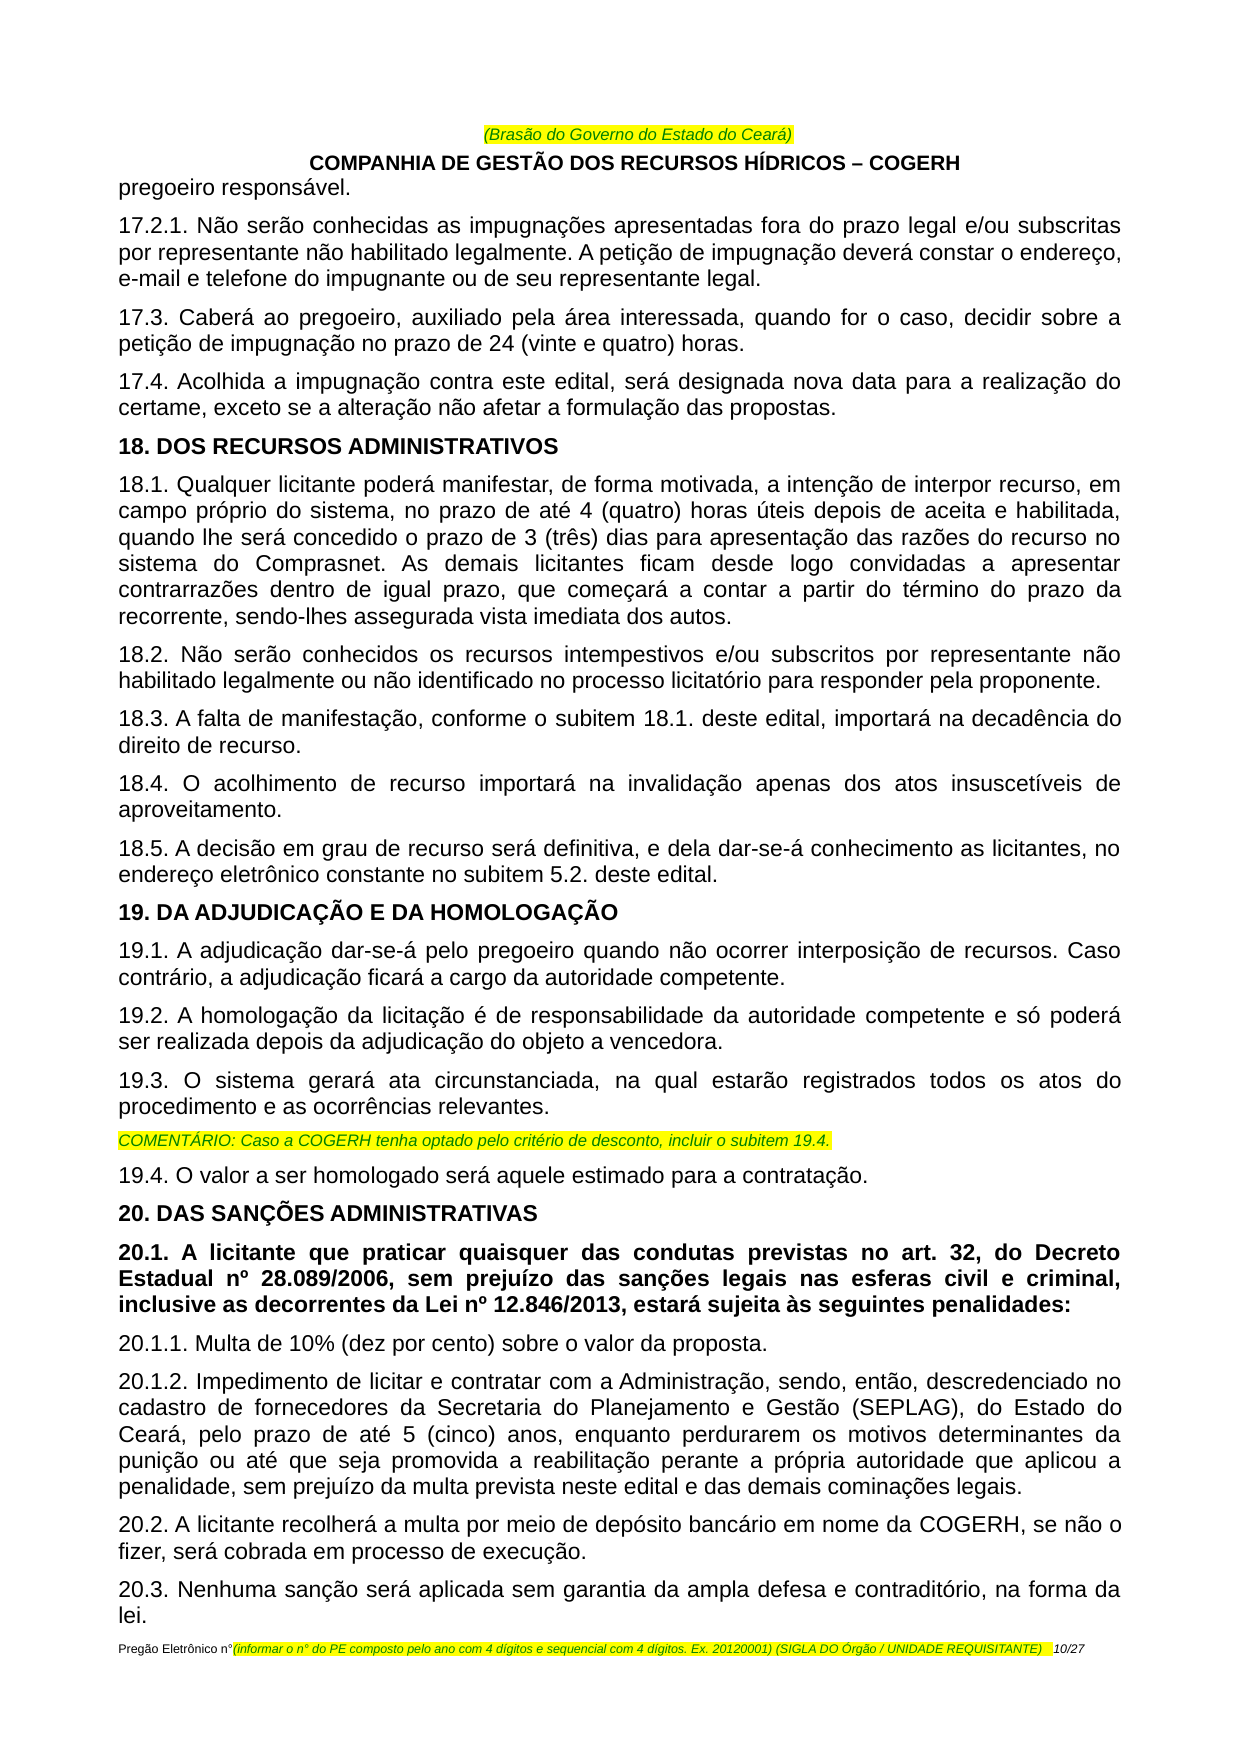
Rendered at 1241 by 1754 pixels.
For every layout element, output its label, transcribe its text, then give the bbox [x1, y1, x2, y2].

text 18.4. O acolhimento de recurso importará na invalidação apenas dos atos insuscetíveis de aproveitamento. [118, 770, 1122, 823]
text 17.4. Acolhida a impugnação contra este edital, será designada nova data para a realização do certame, exceto se a alteração não afetar a formulação das propostas. [118, 368, 1122, 421]
text 17.3. Caberá ao pregoeiro, auxiliado pela área interessada, quando for o caso, decidir sobre a petição de impugnação no prazo de 24 (vinte e quatro) horas. [118, 303, 1122, 356]
text 20.1. A licitante que praticar quaisquer das condutas previstas no art. 32, do Decreto Estadual nº 28.089/2006, sem prejuízo das sanções legais nas esferas civil e criminal, inclusive as decorrentes da Lei nº 12.846/2013, estará sujeita às seguintes penalidades: [118, 1239, 1122, 1318]
text 19. DA ADJUDICAÇÃO E DA HOMOLOGAÇÃO [118, 899, 1122, 926]
text pregoeiro responsável. [118, 174, 1122, 201]
text 18.1. Qualquer licitante poderá manifestar, de forma motivada, a intenção de interpor recurso, em campo próprio do sistema, no prazo de até 4 (quatro) horas úteis depois de aceita e habilitada, quando lhe será concedido o prazo de 3 (três) dias para apresentação das razões do recurso no sistema do Comprasnet. As demais licitantes ficam desde logo convidadas a apresentar contrarrazões dentro de igual prazo, que começará a contar a partir do término do prazo da recorrente, sendo-lhes assegurada vista imediata dos autos. [118, 471, 1122, 629]
text 19.3. O sistema gerará ata circunstanciada, na qual estarão registrados todos os atos do procedimento e as ocorrências relevantes. [118, 1067, 1122, 1119]
text 20.3. Nenhuma sanção será aplicada sem garantia da ampla defesa e contraditório, na forma da lei. [118, 1576, 1122, 1629]
text 20. DAS SANÇÕES ADMINISTRATIVAS [118, 1200, 1122, 1227]
text 19.4. O valor a ser homologado será aquele estimado para a contratação. [118, 1162, 1122, 1188]
text 18.3. A falta de manifestação, conforme o subitem 18.1. deste edital, importará na decadência do direito de recurso. [118, 705, 1122, 758]
text 20.1.2. Impedimento de licitar e contratar com a Administração, sendo, então, descredenciado no cadastro de fornecedores da Secretaria do Planejamento e Gestão (SEPLAG), do Estado do Ceará, pelo prazo de até 5 (cinco) anos, enquanto perdurarem os motivos determinantes da punição ou até que seja promovida a reabilitação perante a própria autoridade que aplicou a penalidade, sem prejuízo da multa prevista neste edital e das demais cominações legais. [118, 1368, 1122, 1499]
text 18.2. Não serão conhecidos os recursos intempestivos e/ou subscritos por representante não habilitado legalmente ou não identificado no processo licitatório para responder pela proponente. [118, 641, 1122, 693]
text 20.2. A licitante recolherá a multa por meio de depósito bancário em nome da COGERH, se não o fizer, será cobrada em processo de execução. [118, 1511, 1122, 1564]
text 19.2. A homologação da licitação é de responsabilidade da autoridade competente e só poderá ser realizada depois da adjudicação do objeto a vencedora. [118, 1002, 1122, 1055]
text COMENTÁRIO: Caso a COGERH tenha optado pelo critério de desconto, incluir o subitem 19.4. [118, 1131, 1122, 1150]
text 18.5. A decisão em grau de recurso será definitiva, e dela dar-se-á conhecimento as licitantes, no endereço eletrônico constante no subitem 5.2. deste edital. [118, 834, 1122, 887]
text 20.1.1. Multa de 10% (dez por cento) sobre o valor da proposta. [118, 1329, 1122, 1356]
text 19.1. A adjudicação dar-se-á pelo pregoeiro quando não ocorrer interposição de recursos. Caso contrário, a adjudicação ficará a cargo da autoridade competente. [118, 937, 1122, 990]
text 17.2.1. Não serão conhecidas as impugnações apresentadas fora do prazo legal e/ou subscritas por representante não habilitado legalmente. A petição de impugnação deverá constar o endereço, e-mail e telefone do impugnante ou de seu representante legal. [118, 212, 1122, 292]
text 18. DOS RECURSOS ADMINISTRATIVOS [118, 433, 1122, 459]
